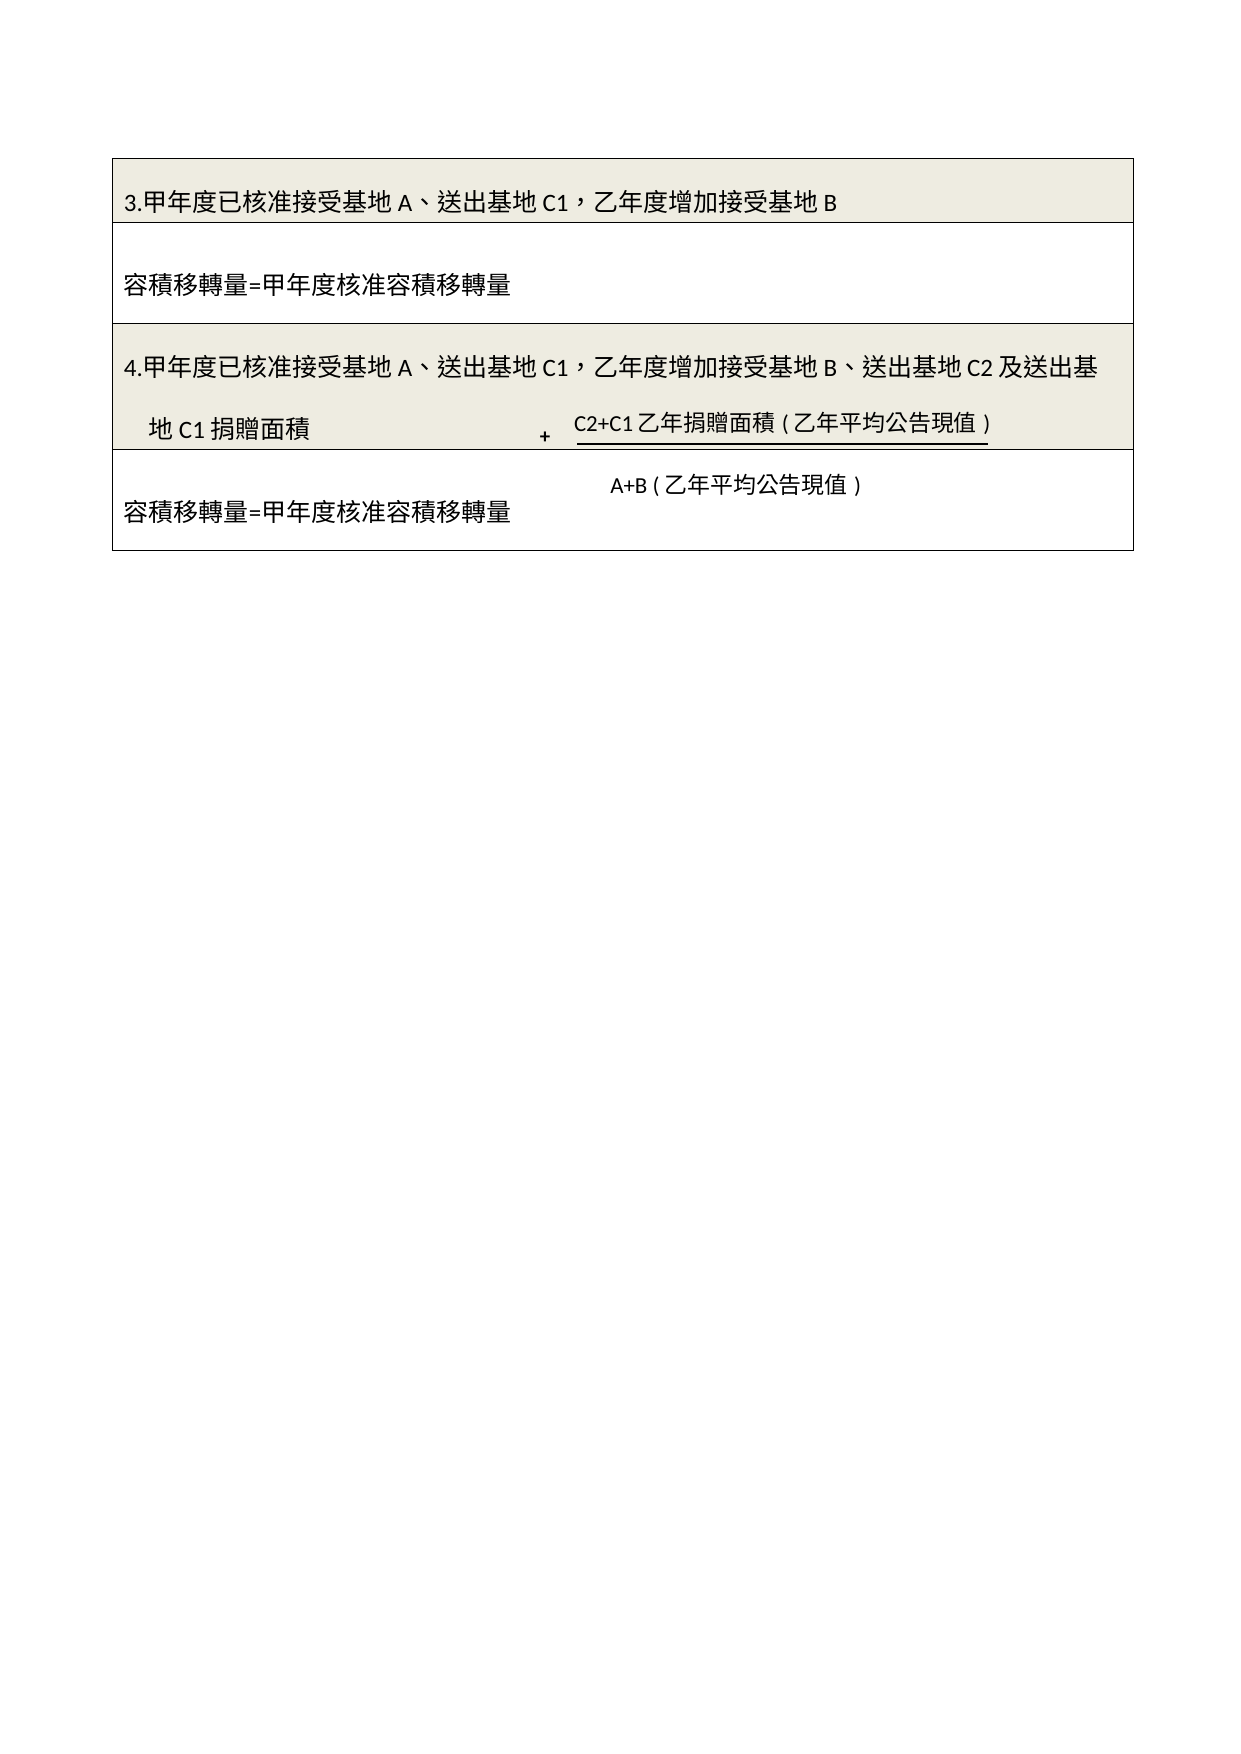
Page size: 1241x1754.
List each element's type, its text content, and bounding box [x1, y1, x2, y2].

table_cell 3.甲年度已核准接受基地A、送出基地C1，乙年度增加接受基地B [113, 159, 1133, 222]
table_cell 容積移轉量=甲年度核准容積移轉量 [113, 223, 1133, 323]
table_cell 容積移轉量=甲年度核准容積移轉量 [113, 450, 1133, 550]
table_cell 4.甲年度已核准接受基地A、送出基地C1，乙年度增加接受基地B、送出基地C2及送出基地C1捐贈面積 [113, 324, 1133, 449]
